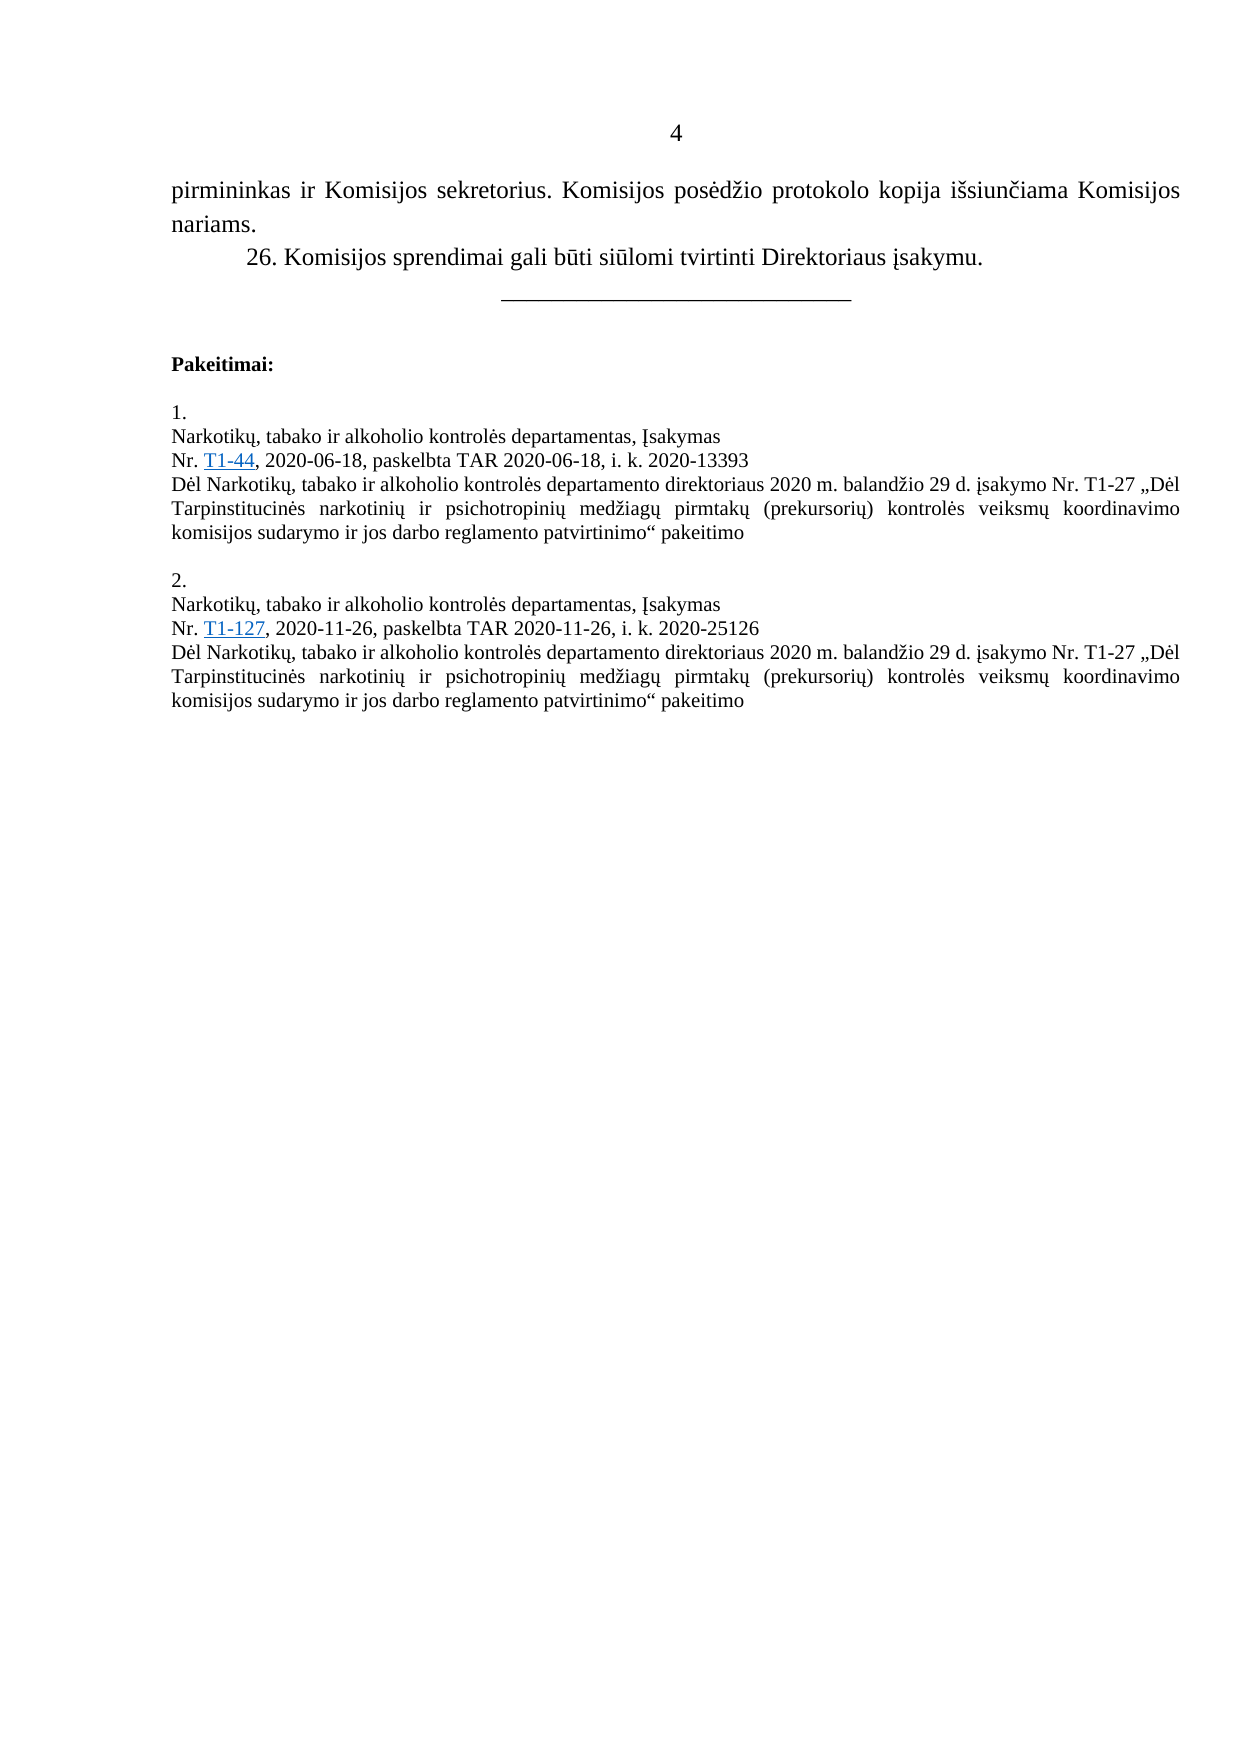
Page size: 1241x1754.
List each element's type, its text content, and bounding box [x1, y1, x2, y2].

text Narkotikų, tabako ir alkoholio kontrolės departamentas, Įsakymas [171, 424, 1181, 448]
text Dėl Narkotikų, tabako ir alkoholio kontrolės departamento direktoriaus 2020 m. balandžio 29 d. įsakymo Nr. T1-27 „Dėl Tarpinstitucinės narkotinių ir psichotropinių medžiagų pirmtakų (prekursorių) kontrolės veiksmų koordinavimo komisijos sudarymo ir jos darbo reglamento patvirtinimo“ pakeitimo [171, 472, 1181, 544]
text ____________________________ [171, 275, 1181, 303]
text Dėl Narkotikų, tabako ir alkoholio kontrolės departamento direktoriaus 2020 m. balandžio 29 d. įsakymo Nr. T1-27 „Dėl Tarpinstitucinės narkotinių ir psichotropinių medžiagų pirmtakų (prekursorių) kontrolės veiksmų koordinavimo komisijos sudarymo ir jos darbo reglamento patvirtinimo“ pakeitimo [171, 640, 1181, 712]
text pirmininkas ir Komisijos sekretorius. Komisijos posėdžio protokolo kopija išsiunčiama Komisijos nariams. [171, 176, 1181, 237]
text 2. [171, 568, 1181, 592]
text Nr. T1-127, 2020-11-26, paskelbta TAR 2020-11-26, i. k. 2020-25126 [171, 616, 1181, 640]
text Nr. T1-44, 2020-06-18, paskelbta TAR 2020-06-18, i. k. 2020-13393 [171, 448, 1181, 472]
text Narkotikų, tabako ir alkoholio kontrolės departamentas, Įsakymas [171, 592, 1181, 616]
text Pakeitimai: [171, 352, 1181, 376]
text 1. [171, 400, 1181, 424]
text 26. Komisijos sprendimai gali būti siūlomi tvirtinti Direktoriaus įsakymu. [171, 242, 1181, 270]
